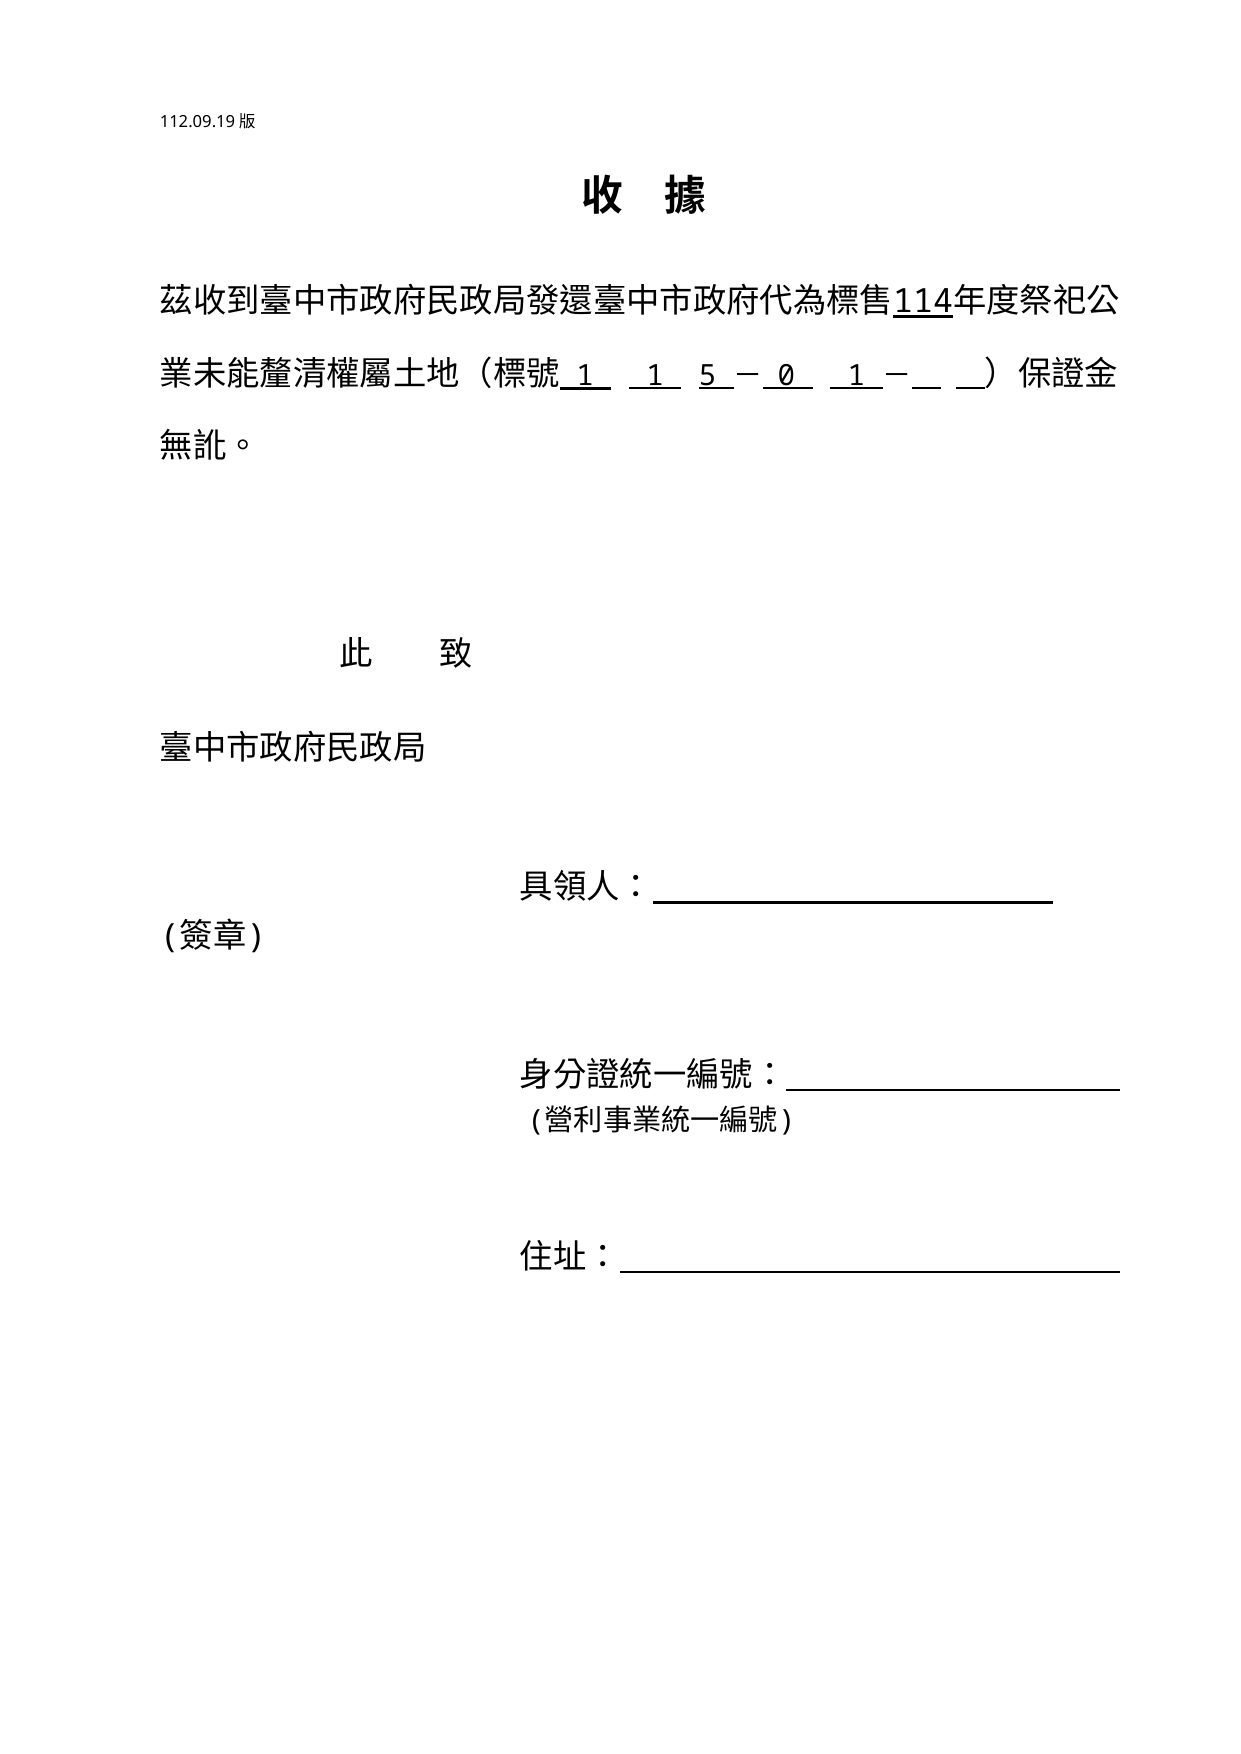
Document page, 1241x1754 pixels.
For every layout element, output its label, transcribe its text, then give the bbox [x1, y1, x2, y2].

text 具領人： (簽章) [159, 860, 1128, 957]
text 收 據 [159, 162, 1128, 223]
text 此 致 [159, 627, 1128, 676]
text (營利事業統一編號) [159, 1096, 1128, 1139]
text 身分證統一編號： [159, 1048, 1128, 1096]
text 臺中市政府民政局 [159, 721, 1128, 769]
text 茲收到臺中市政府民政局發還臺中市政府代為標售114年度祭祀公業未能釐清權屬土地（標號 1 1 5 － 0 1 － ）保證金無訛。 [159, 274, 1128, 467]
text 112.09.19版 [159, 75, 1140, 133]
text 住址： [159, 1229, 1128, 1278]
